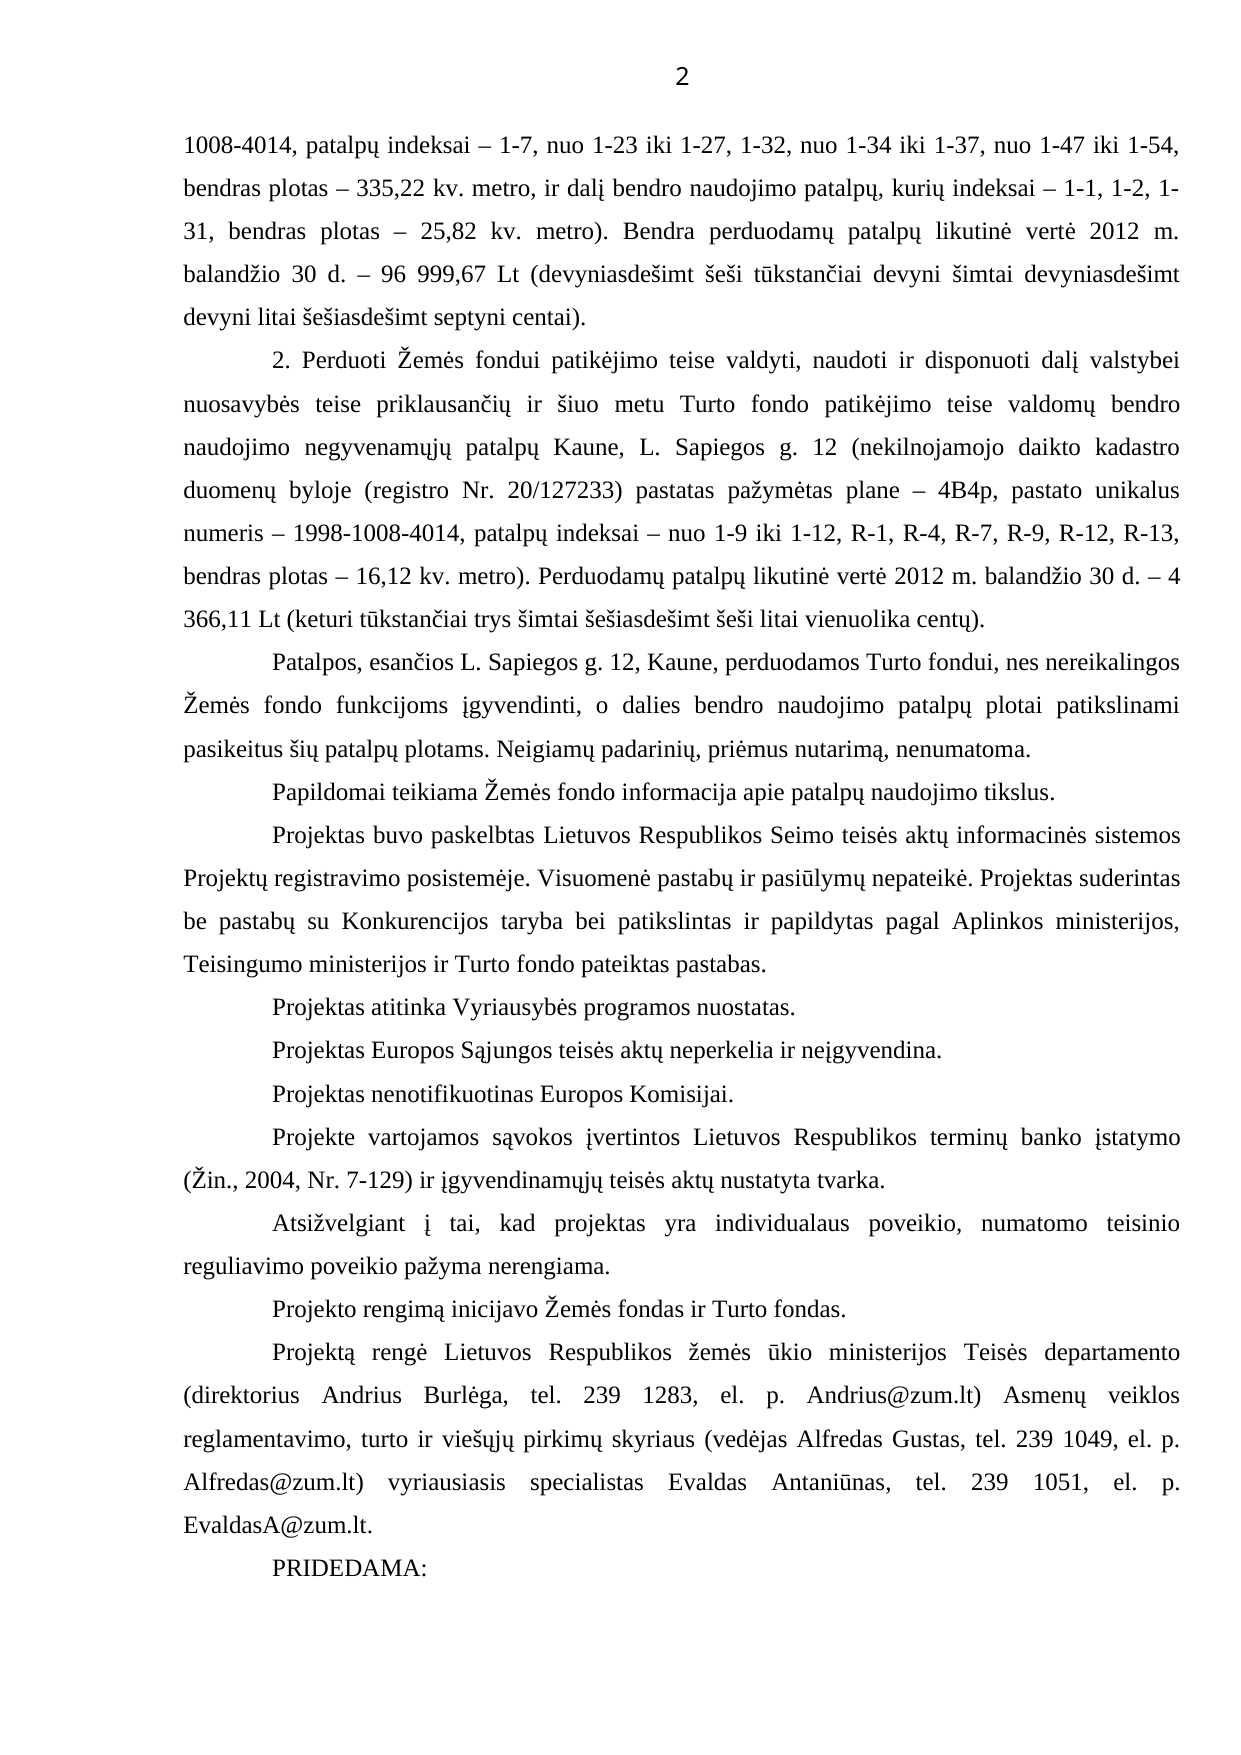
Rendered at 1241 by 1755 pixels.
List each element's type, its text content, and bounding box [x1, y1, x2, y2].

text Projekte vartojamos sąvokos įvertintos Lietuvos Respublikos terminų banko įstatymo (Žin., 2004, Nr. 7-129) ir įgyvendinamųjų teisės aktų nustatyta tvarka. [183, 1122, 1181, 1194]
text Atsižvelgiant į tai, kad projektas yra individualaus poveikio, numatomo teisinio reguliavimo poveikio pažyma nerengiama. [183, 1208, 1181, 1280]
text Projektas atitinka Vyriausybės programos nuostatas. [183, 992, 1181, 1021]
text Projektas nenotifikuotinas Europos Komisijai. [183, 1079, 1181, 1107]
text 1008-4014, patalpų indeksai – 1-7, nuo 1-23 iki 1-27, 1-32, nuo 1-34 iki 1-37, nuo 1-47 iki 1-54, bendras plotas – 335,22 kv. metro, ir dalį bendro naudojimo patalpų, kurių indeksai – 1-1, 1-2, 1-31, bendras plotas – 25,82 kv. metro). Bendra perduodamų patalpų likutinė vertė 2012 m. balandžio 30 d. – 96 999,67 Lt (devyniasdešimt šeši tūkstančiai devyni šimtai devyniasdešimt devyni litai šešiasdešimt septyni centai). [183, 130, 1181, 331]
text Papildomai teikiama Žemės fondo informacija apie patalpų naudojimo tikslus. [183, 777, 1181, 806]
text PRIDEDAMA: [183, 1553, 1181, 1582]
text Projekto rengimą inicijavo Žemės fondas ir Turto fondas. [183, 1294, 1181, 1323]
text Patalpos, esančios L. Sapiegos g. 12, Kaune, perduodamos Turto fondui, nes nereikalingos Žemės fondo funkcijoms įgyvendinti, o dalies bendro naudojimo patalpų plotai patikslinami pasikeitus šių patalpų plotams. Neigiamų padarinių, priėmus nutarimą, nenumatoma. [183, 647, 1181, 762]
text Projektas Europos Sąjungos teisės aktų neperkelia ir neįgyvendina. [183, 1036, 1181, 1064]
text 2. Perduoti Žemės fondui patikėjimo teise valdyti, naudoti ir disponuoti dalį valstybei nuosavybės teise priklausančių ir šiuo metu Turto fondo patikėjimo teise valdomų bendro naudojimo negyvenamųjų patalpų Kaune, L. Sapiegos g. 12 (nekilnojamojo daikto kadastro duomenų byloje (registro Nr. 20/127233) pastatas pažymėtas plane – 4B4p, pastato unikalus numeris – 1998-1008-4014, patalpų indeksai – nuo 1-9 iki 1-12, R-1, R-4, R-7, R-9, R-12, R-13, bendras plotas – 16,12 kv. metro). Perduodamų patalpų likutinė vertė 2012 m. balandžio 30 d. – 4 366,11 Lt (keturi tūkstančiai trys šimtai šešiasdešimt šeši litai vienuolika centų). [183, 346, 1181, 633]
text Projektą rengė Lietuvos Respublikos žemės ūkio ministerijos Teisės departamento (direktorius Andrius Burlėga, tel. 239 1283, el. p. Andrius@zum.lt) Asmenų veiklos reglamentavimo, turto ir viešųjų pirkimų skyriaus (vedėjas Alfredas Gustas, tel. 239 1049, el. p. Alfredas@zum.lt) vyriausiasis specialistas Evaldas Antaniūnas, tel. 239 1051, el. p. EvaldasA@zum.lt. [183, 1337, 1181, 1539]
text Projektas buvo paskelbtas Lietuvos Respublikos Seimo teisės aktų informacinės sistemos Projektų registravimo posistemėje. Visuomenė pastabų ir pasiūlymų nepateikė. Projektas suderintas be pastabų su Konkurencijos taryba bei patikslintas ir papildytas pagal Aplinkos ministerijos, Teisingumo ministerijos ir Turto fondo pateiktas pastabas. [183, 820, 1181, 978]
